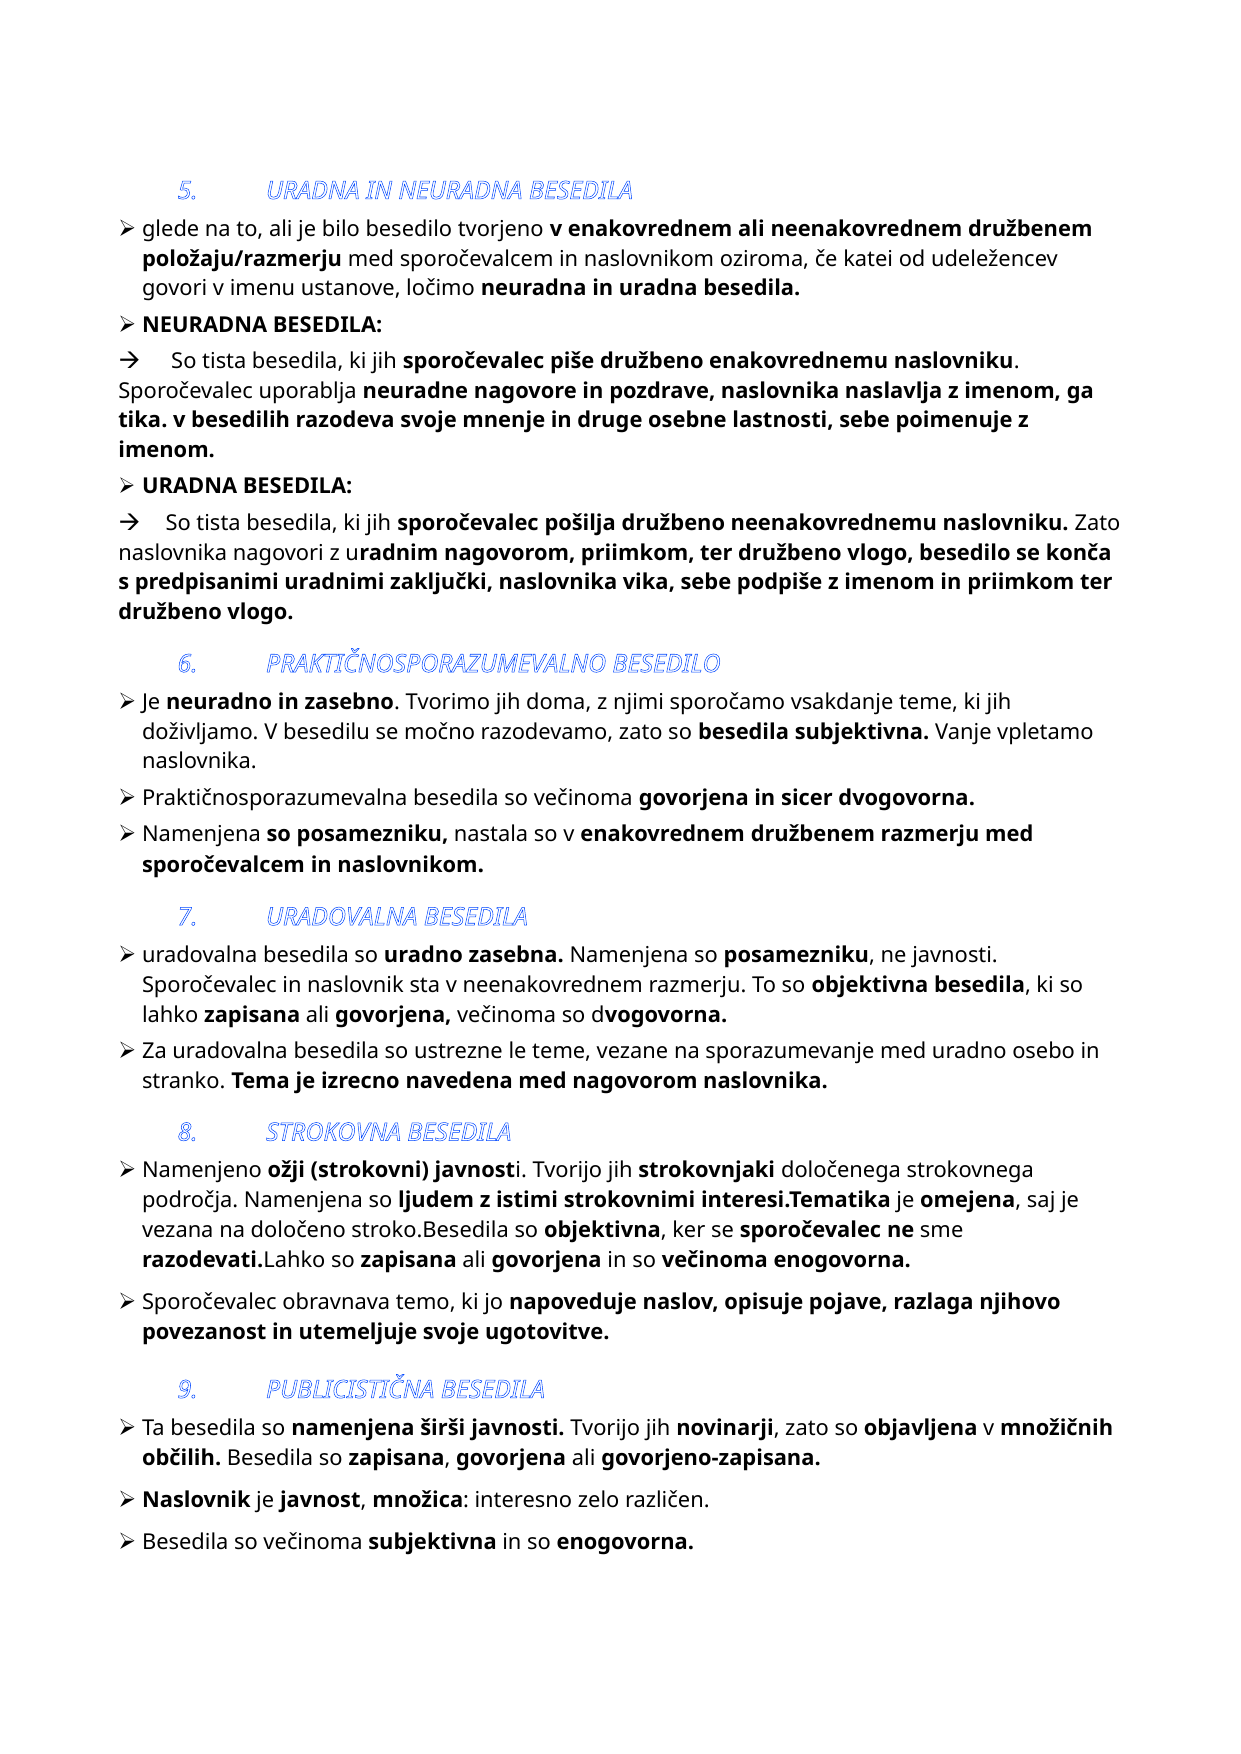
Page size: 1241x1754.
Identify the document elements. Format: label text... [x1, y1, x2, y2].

list glede na to, ali je bilo besedilo tvorjeno v enakovrednem ali neenakovrednem družbenem položaju/razmerju med sporočevalcem in naslovnikom oziroma, če katei od udeležencev govori v imenu ustanove, ločimo neuradna in uradna besedila. [118, 213, 1128, 302]
list Naslovnik je javnost, množica: interesno zelo različen. [118, 1484, 1128, 1513]
list uradovalna besedila so uradno zasebna. Namenjena so posamezniku, ne javnosti. Sporočevalec in naslovnik sta v neenakovrednem razmerju. To so objektivna besedila, ki so lahko zapisana ali govorjena, večinoma so dvogovorna. [118, 939, 1128, 1028]
list NEURADNA BESEDILA: [118, 308, 1128, 338]
list Namenjena so posamezniku, nastala so v enakovrednem družbenem razmerju med sporočevalcem in naslovnikom. [118, 818, 1128, 879]
subtitle STROKOVNA BESEDILA [177, 1114, 1128, 1148]
list So tista besedila, ki jih sporočevalec piše družbeno enakovrednemu naslovniku. Sporočevalec uporablja neuradne nagovore in pozdrave, naslovnika naslavlja z imenom, ga tika. v besedilih razodeva svoje mnenje in druge osebne lastnosti, sebe poimenuje z imenom. [118, 345, 1128, 464]
list URADNA BESEDILA: [118, 470, 1128, 500]
subtitle PRAKTIČNOSPORAZUMEVALNO BESEDILO [177, 645, 1128, 679]
subtitle URADNA IN NEURADNA BESEDILA [177, 172, 1128, 206]
list Praktičnosporazumevalna besedila so večinoma govorjena in sicer dvogovorna. [118, 782, 1128, 811]
list Ta besedila so namenjena širši javnosti. Tvorijo jih novinarji, zato so objavljena v množičnih občilih. Besedila so zapisana, govorjena ali govorjeno-zapisana. [118, 1412, 1128, 1471]
subtitle PUBLICISTIČNA BESEDILA [177, 1371, 1128, 1405]
list Besedila so večinoma subjektivna in so enogovorna. [118, 1526, 1128, 1556]
list Namenjeno ožji (strokovni) javnosti. Tvorijo jih strokovnjaki določenega strokovnega področja. Namenjena so ljudem z istimi strokovnimi interesi.Tematika je omejena, saj je vezana na določeno stroko.Besedila so objektivna, ker se sporočevalec ne sme razodevati.Lahko so zapisana ali govorjena in so večinoma enogovorna. [118, 1154, 1128, 1273]
list Sporočevalec obravnava temo, ki jo napoveduje naslov, opisuje pojave, razlaga njihovo povezanost in utemeljuje svoje ugotovitve. [118, 1286, 1128, 1346]
list So tista besedila, ki jih sporočevalec pošilja družbeno neenakovrednemu naslovniku. Zato naslovnika nagovori z uradnim nagovorom, priimkom, ter družbeno vlogo, besedilo se konča s predpisanimi uradnimi zaključki, naslovnika vika, sebe podpiše z imenom in priimkom ter družbeno vlogo. [118, 507, 1128, 626]
list Za uradovalna besedila so ustrezne le teme, vezane na sporazumevanje med uradno osebo in stranko. Tema je izrecno navedena med nagovorom naslovnika. [118, 1035, 1128, 1094]
list Je neuradno in zasebno. Tvorimo jih doma, z njimi sporočamo vsakdanje teme, ki jih doživljamo. V besedilu se močno razodevamo, zato so besedila subjektivna. Vanje vpletamo naslovnika. [118, 686, 1128, 775]
subtitle URADOVALNA BESEDILA [177, 898, 1128, 932]
